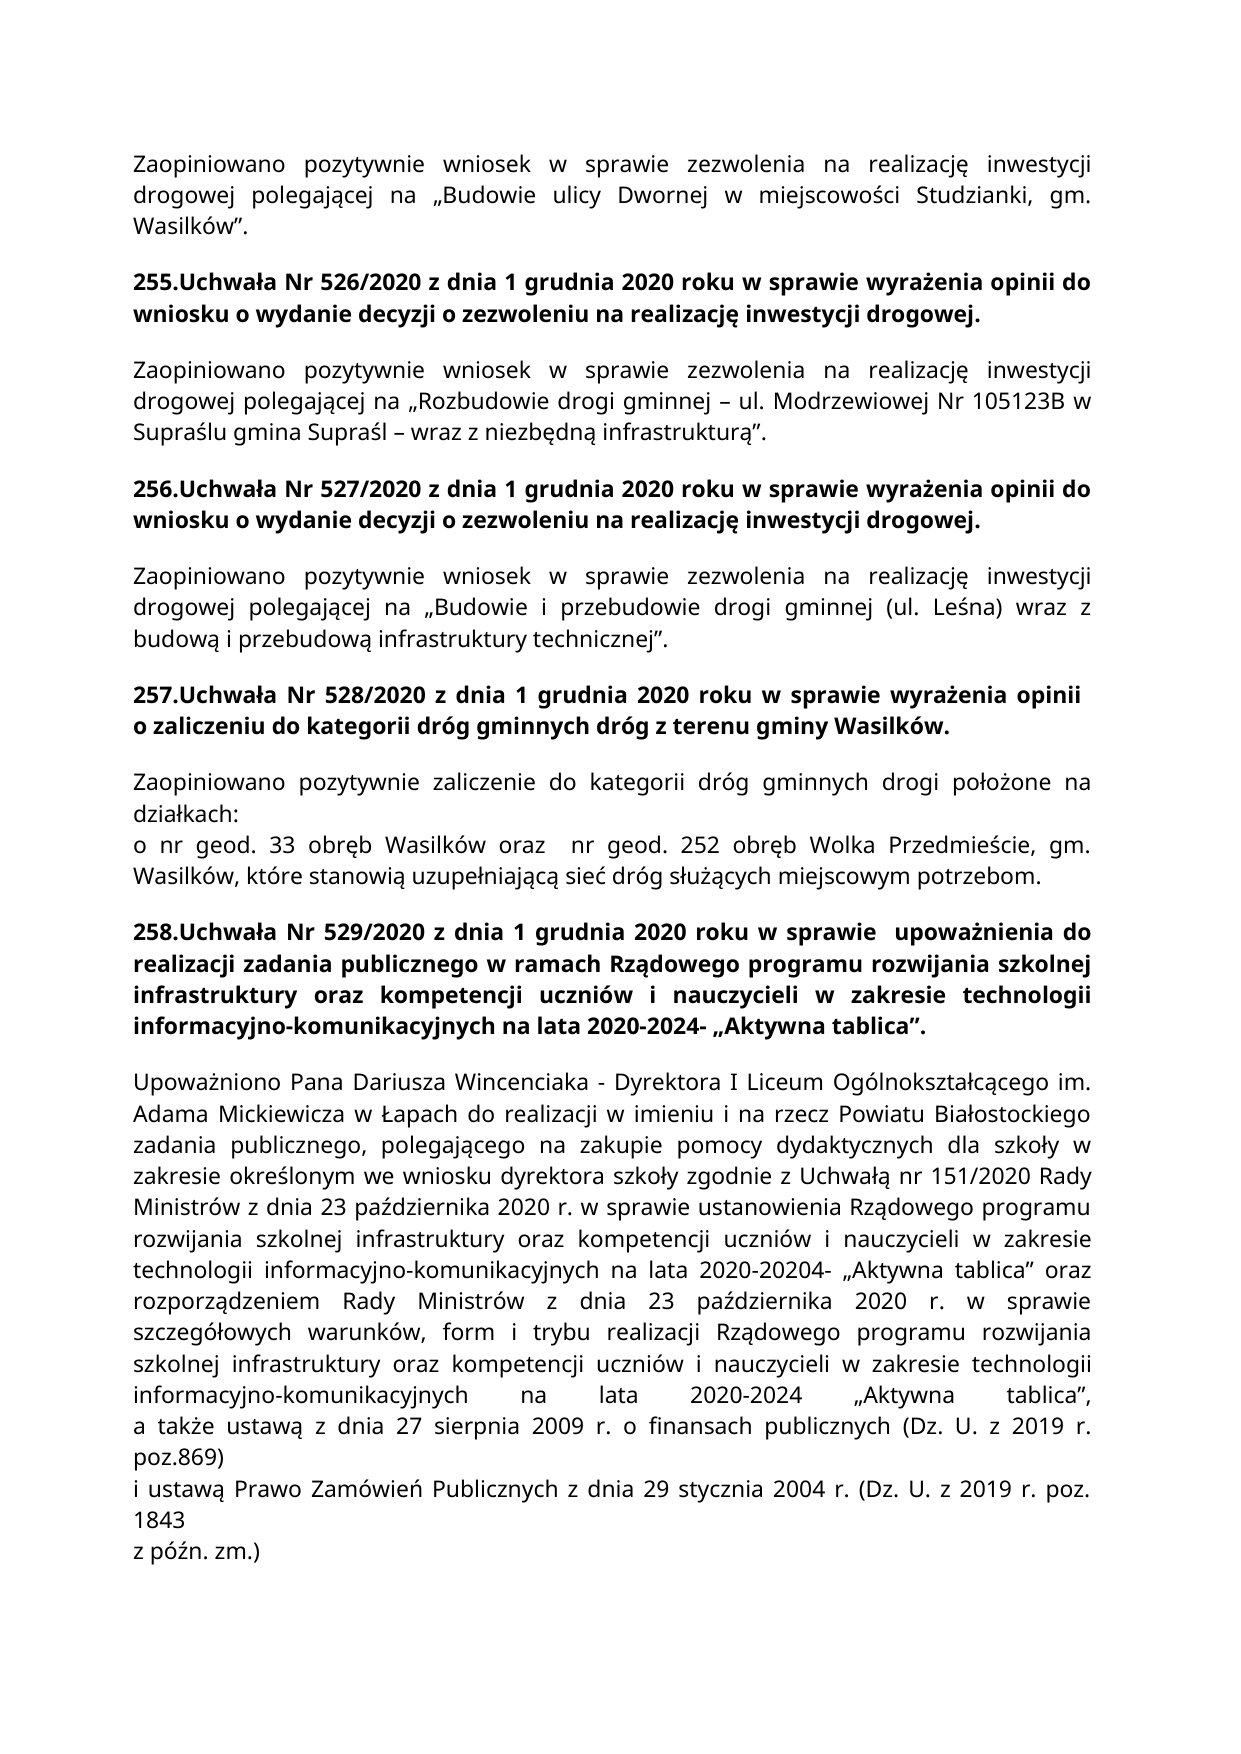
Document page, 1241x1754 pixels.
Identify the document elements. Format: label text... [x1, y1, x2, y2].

text Zaopiniowano pozytywnie wniosek w sprawie zezwolenia na realizację inwestycji drogowej polegającej na „Rozbudowie drogi gminnej – ul. Modrzewiowej Nr 105123B w Supraślu gmina Supraśl – wraz z niezbędną infrastrukturą”. [133, 354, 1093, 448]
text 255.Uchwała Nr 526/2020 z dnia 1 grudnia 2020 roku w sprawie wyrażenia opinii do wniosku o wydanie decyzji o zezwoleniu na realizację inwestycji drogowej. [133, 266, 1093, 329]
text 257.Uchwała Nr 528/2020 z dnia 1 grudnia 2020 roku w sprawie wyrażenia opinii o zaliczeniu do kategorii dróg gminnych dróg z terenu gminy Wasilków. [133, 679, 1093, 741]
text Zaopiniowano pozytywnie wniosek w sprawie zezwolenia na realizację inwestycji drogowej polegającej na „Budowie i przebudowie drogi gminnej (ul. Leśna) wraz z budową i przebudową infrastruktury technicznej”. [133, 560, 1093, 654]
text Zaopiniowano pozytywnie zaliczenie do kategorii dróg gminnych drogi położone na działkach: o nr geod. 33 obręb Wasilków oraz nr geod. 252 obręb Wolka Przedmieście, gm. Wasilków, które stanowią uzupełniającą sieć dróg służących miejscowym potrzebom. [133, 766, 1093, 891]
text Zaopiniowano pozytywnie wniosek w sprawie zezwolenia na realizację inwestycji drogowej polegającej na „Budowie ulicy Dwornej w miejscowości Studzianki, gm. Wasilków”. [133, 148, 1093, 241]
text 258.Uchwała Nr 529/2020 z dnia 1 grudnia 2020 roku w sprawie upoważnienia do realizacji zadania publicznego w ramach Rządowego programu rozwijania szkolnej infrastruktury oraz kompetencji uczniów i nauczycieli w zakresie technologii informacyjno-komunikacyjnych na lata 2020-2024- „Aktywna tablica”. [133, 916, 1093, 1041]
text 256.Uchwała Nr 527/2020 z dnia 1 grudnia 2020 roku w sprawie wyrażenia opinii do wniosku o wydanie decyzji o zezwoleniu na realizację inwestycji drogowej. [133, 473, 1093, 535]
text Upoważniono Pana Dariusza Wincenciaka - Dyrektora I Liceum Ogólnokształcącego im. Adama Mickiewicza w Łapach do realizacji w imieniu i na rzecz Powiatu Białostockiego zadania publicznego, polegającego na zakupie pomocy dydaktycznych dla szkoły w zakresie określonym we wniosku dyrektora szkoły zgodnie z Uchwałą nr 151/2020 Rady Ministrów z dnia 23 października 2020 r. w sprawie ustanowienia Rządowego programu rozwijania szkolnej infrastruktury oraz kompetencji uczniów i nauczycieli w zakresie technologii informacyjno-komunikacyjnych na lata 2020-20204- „Aktywna tablica” oraz rozporządzeniem Rady Ministrów z dnia 23 października 2020 r. w sprawie szczegółowych warunków, form i trybu realizacji Rządowego programu rozwijania szkolnej infrastruktury oraz kompetencji uczniów i nauczycieli w zakresie technologii informacyjno-komunikacyjnych na lata 2020-2024 „Aktywna tablica”, a także ustawą z dnia 27 sierpnia 2009 r. o finansach publicznych (Dz. U. z 2019 r. poz.869) i ustawą Prawo Zamówień Publicznych z dnia 29 stycznia 2004 r. (Dz. U. z 2019 r. poz. 1843 z późn. zm.) [133, 1066, 1093, 1566]
